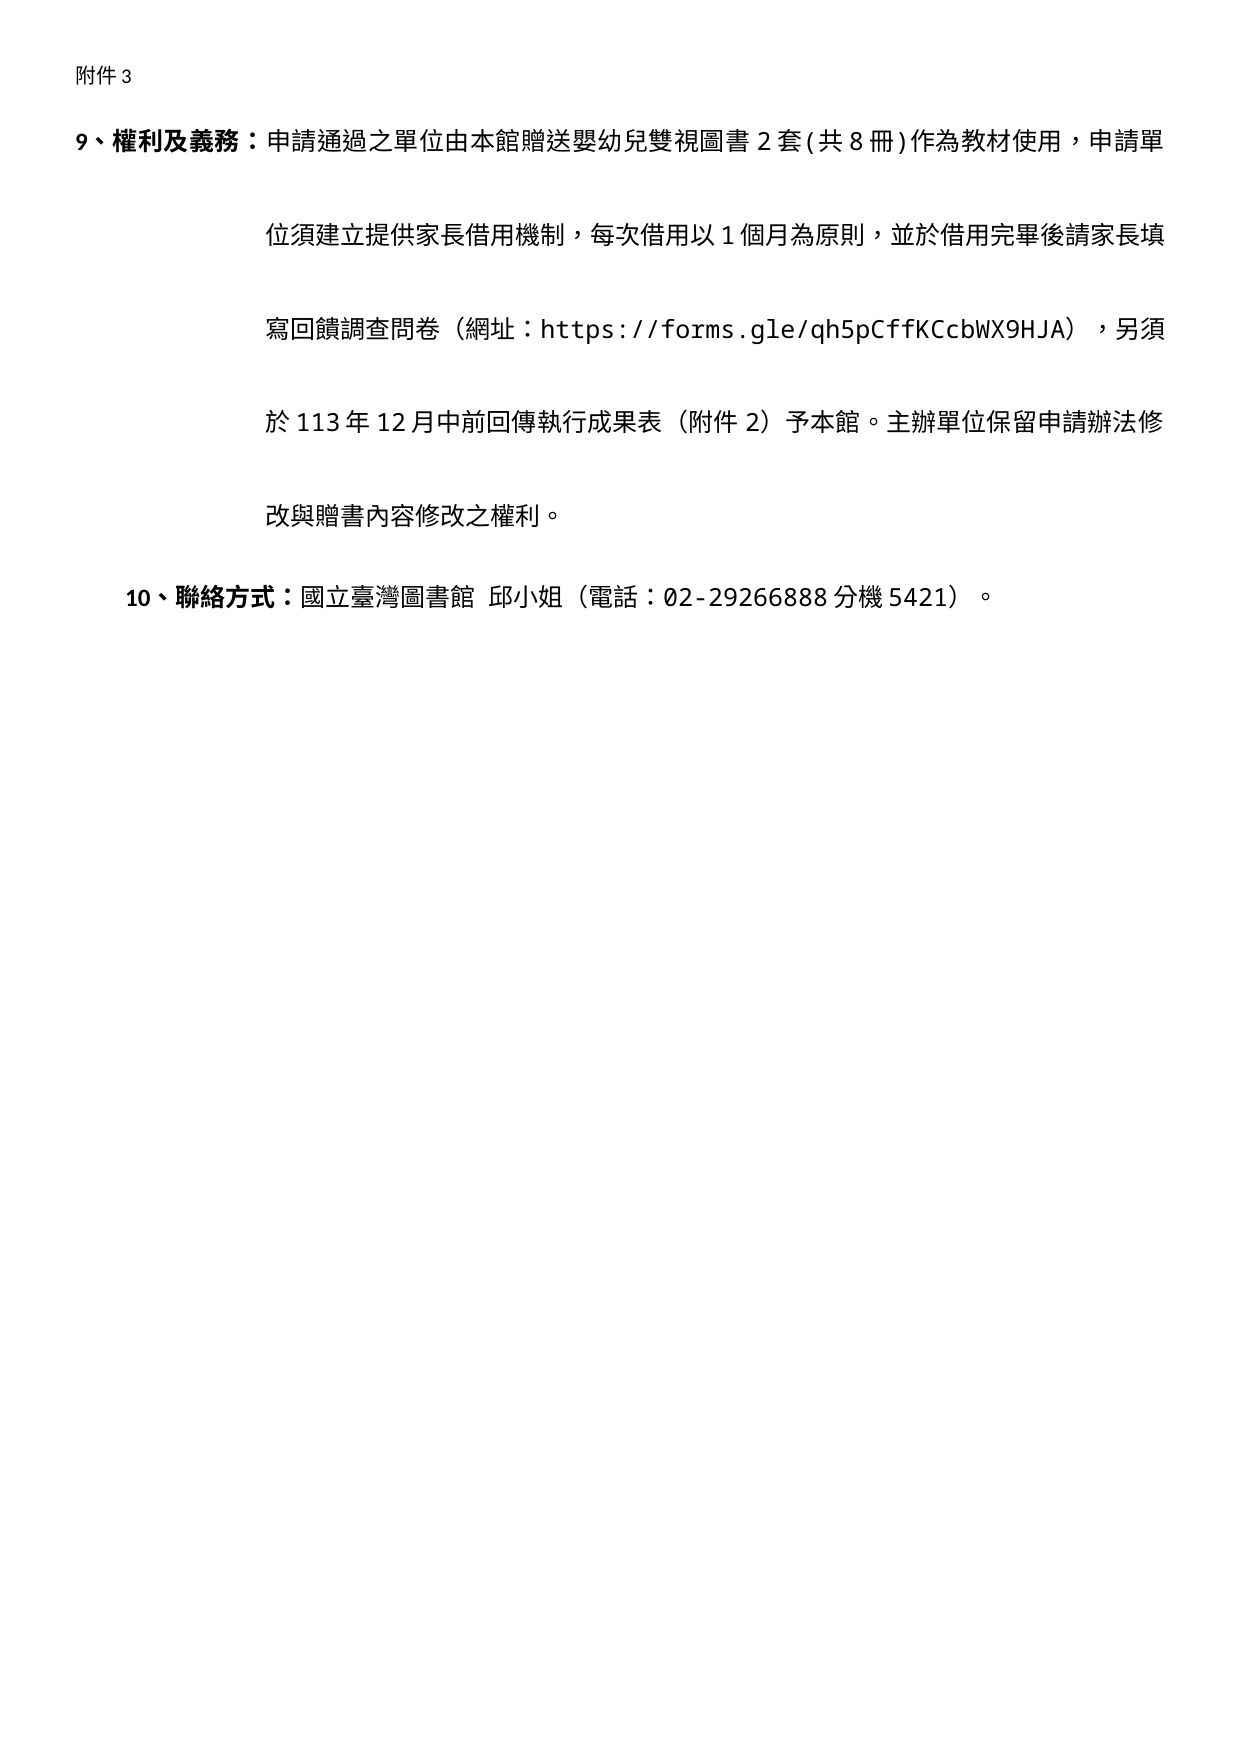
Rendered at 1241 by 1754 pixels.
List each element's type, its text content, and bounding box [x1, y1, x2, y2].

list 權利及義務：申請通過之單位由本館贈送嬰幼兒雙視圖書2套(共8冊)作為教材使用，申請單位須建立提供家長借用機制，每次借用以1個月為原則，並於借用完畢後請家長填寫回饋調查問卷（網址：https://forms.gle/qh5pCffKCcbWX9HJA），另須於113年12月中前回傳執行成果表（附件2）予本館。主辦單位保留申請辦法修改與贈書內容修改之權利。 [75, 98, 1165, 536]
list 聯絡方式：國立臺灣圖書館 邱小姐（電話：02-29266888分機5421）。 [125, 554, 1165, 616]
